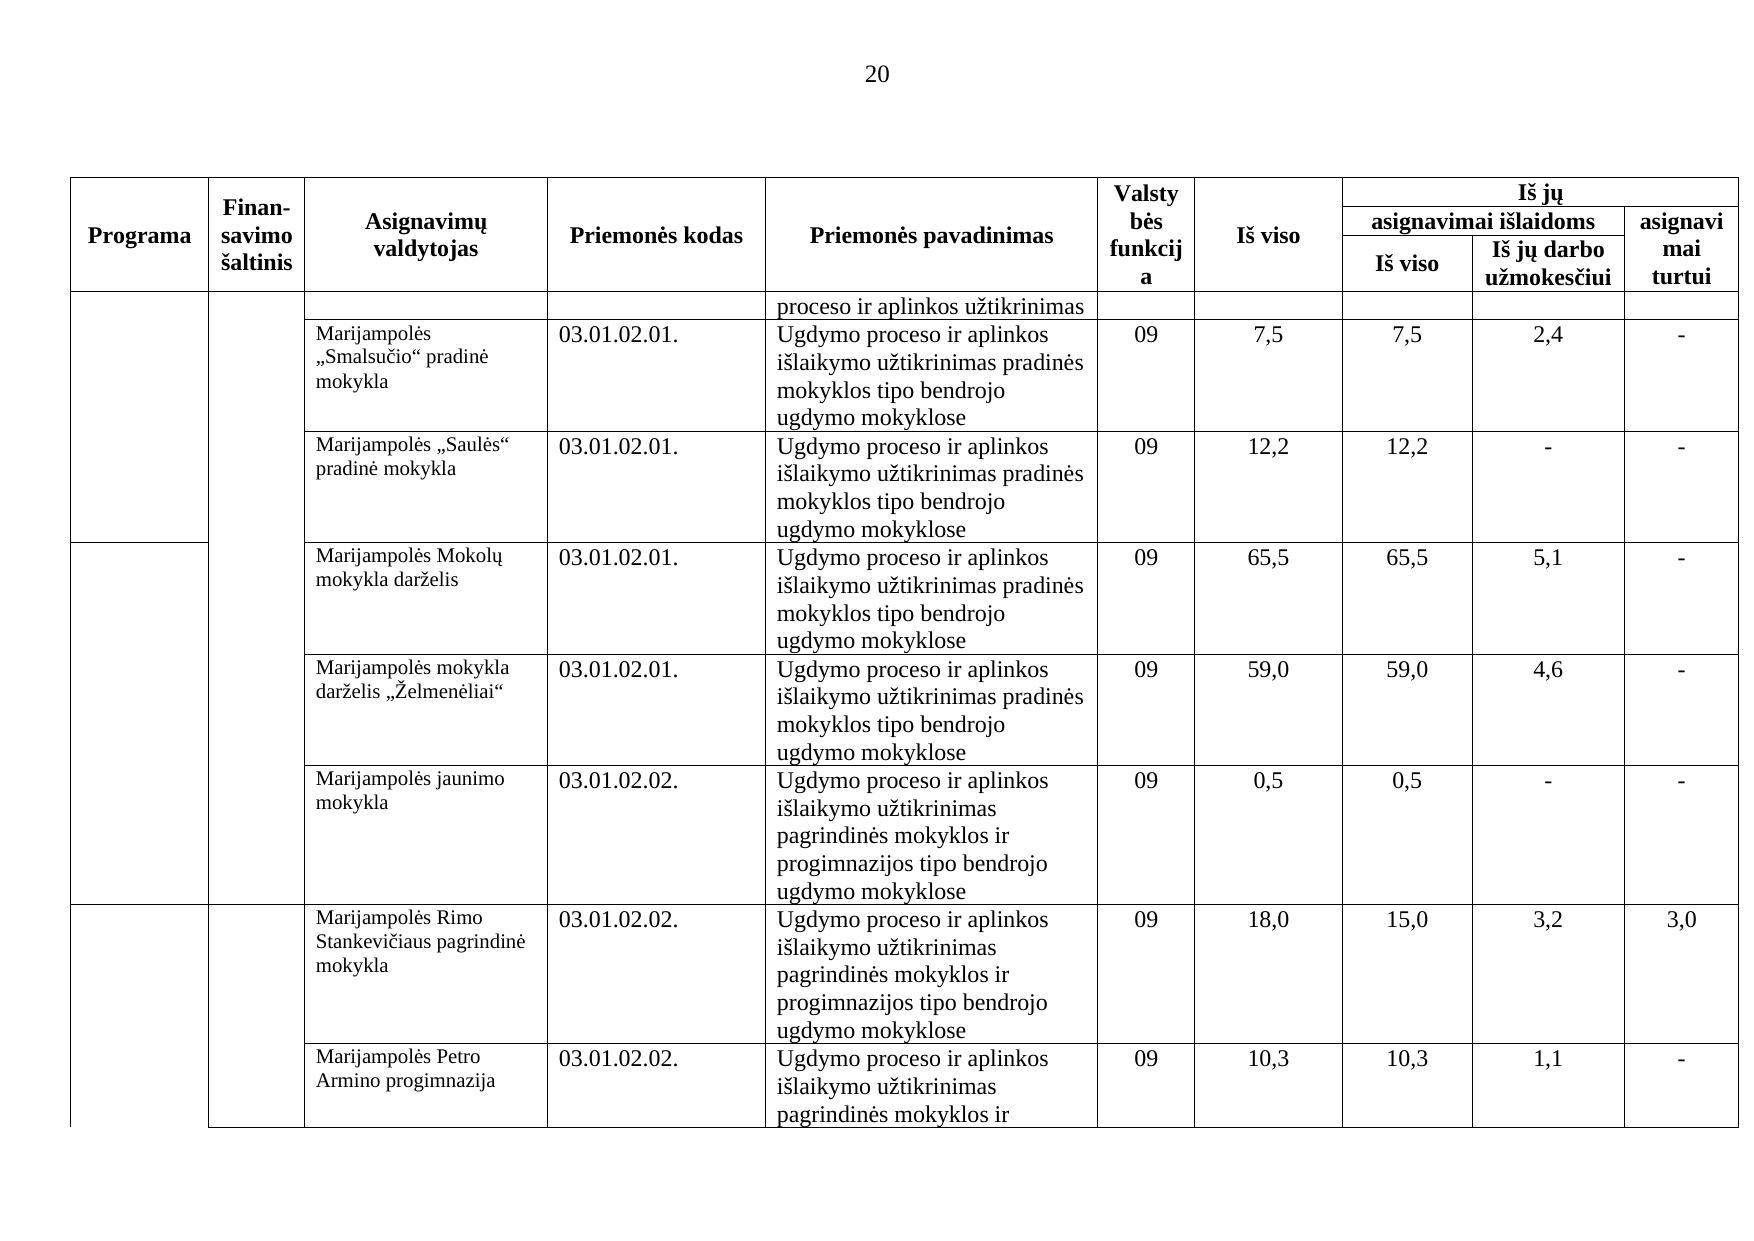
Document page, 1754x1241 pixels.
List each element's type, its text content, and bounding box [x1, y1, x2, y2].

table_cell Ugdymo proceso ir aplinkos išlaikymo užtikrinimas pradinės mokyklos tipo bendrojo ugdymo mokyklose [766, 432, 1097, 542]
table_cell Marijampolės Rimo Stankevičiaus pagrindinė mokykla [305, 905, 547, 1043]
table_cell 0,5 [1195, 766, 1342, 904]
table_cell 10,3 [1343, 1044, 1472, 1127]
table_cell asignavimai išlaidoms [1343, 207, 1624, 234]
table_cell 03.01.02.01. [548, 320, 765, 431]
table_cell Marijampolės Petro Armino progimnazija [305, 1044, 547, 1127]
table_header Priemonės pavadinimas [766, 178, 1097, 291]
table_cell - [1625, 655, 1738, 765]
table_cell 09 [1098, 655, 1194, 765]
table_cell 65,5 [1195, 543, 1342, 654]
table_cell 18,0 [1195, 905, 1342, 1043]
table_cell Marijampolės mokykla darželis „Želmenėliai“ [305, 655, 547, 765]
table_cell - [1473, 766, 1624, 904]
table_cell 59,0 [1343, 655, 1472, 765]
table_cell 3,2 [1473, 905, 1624, 1043]
table_header Finan-savimo šaltinis [209, 178, 304, 291]
table_cell 09 [1098, 1044, 1194, 1127]
table_cell Ugdymo proceso ir aplinkos išlaikymo užtikrinimas pradinės mokyklos tipo bendrojo ugdymo mokyklose [766, 655, 1097, 765]
table_cell [1098, 292, 1194, 319]
table_cell 09 [1098, 543, 1194, 654]
table_cell 12,2 [1195, 432, 1342, 542]
table_cell - [1473, 432, 1624, 542]
table_cell 1,1 [1473, 1044, 1624, 1127]
table_cell Marijampolės jaunimo mokykla [305, 766, 547, 904]
table_cell Ugdymo proceso ir aplinkos išlaikymo užtikrinimas pradinės mokyklos tipo bendrojo ugdymo mokyklose [766, 320, 1097, 431]
table_cell 2,4 [1473, 320, 1624, 431]
table_cell proceso ir aplinkos užtikrinimas [766, 292, 1097, 319]
table_cell [305, 292, 547, 319]
table_cell [71, 1043, 208, 1127]
table_cell - [1625, 766, 1738, 904]
table_cell - [1625, 543, 1738, 654]
table_cell Ugdymo proceso ir aplinkos išlaikymo užtikrinimas pagrindinės mokyklos ir progimnazijos tipo bendrojo ugdymo mokyklose [766, 766, 1097, 904]
table_header Iš viso [1195, 178, 1342, 291]
table_header Iš jų [1343, 178, 1738, 206]
table_cell - [1625, 320, 1738, 431]
table_cell 09 [1098, 766, 1194, 904]
table_cell Marijampolės „Saulės“ pradinė mokykla [305, 432, 547, 542]
table_cell 03.01.02.01. [548, 655, 765, 765]
table_cell [209, 905, 304, 1127]
table_cell Marijampolės Mokolų mokykla darželis [305, 543, 547, 654]
table_cell Iš jų darbo užmokesčiui [1473, 236, 1624, 291]
table_cell Ugdymo proceso ir aplinkos išlaikymo užtikrinimas pagrindinės mokyklos ir progimnazijos tipo bendrojo ugdymo mokyklose [766, 905, 1097, 1043]
table_cell 65,5 [1343, 543, 1472, 654]
table_header Priemonės kodas [548, 178, 765, 291]
table_header Programa [71, 178, 208, 291]
table_cell 4,6 [1473, 655, 1624, 765]
table_cell Iš viso [1343, 236, 1472, 291]
table_header Valstybės funkcija [1098, 178, 1194, 291]
table_cell 03.01.02.01. [548, 543, 765, 654]
table_cell 7,5 [1343, 320, 1472, 431]
table_header Asignavimų valdytojas [305, 178, 547, 291]
table_cell [548, 292, 765, 319]
table_cell - [1625, 292, 1738, 319]
table_cell asignavimai turtui įsigyti [1625, 207, 1738, 291]
table_cell [71, 543, 208, 904]
table_cell - [1625, 1044, 1738, 1127]
table_cell - [1473, 292, 1624, 319]
table_cell [209, 292, 304, 765]
table_cell [71, 292, 208, 542]
table_cell 5,1 [1473, 543, 1624, 654]
table_cell 0,5 [1343, 766, 1472, 904]
table_cell [1195, 292, 1342, 319]
table_cell [71, 905, 208, 1043]
table_cell [1343, 292, 1472, 319]
table_cell 09 [1098, 905, 1194, 1043]
table_cell 03.01.02.02. [548, 1044, 765, 1127]
table_cell 3,0 [1625, 905, 1738, 1043]
table_cell 12,2 [1343, 432, 1472, 542]
table_cell 09 [1098, 432, 1194, 542]
table_cell Ugdymo proceso ir aplinkos išlaikymo užtikrinimas pagrindinės mokyklos ir [766, 1044, 1097, 1127]
table_cell 59,0 [1195, 655, 1342, 765]
table_cell Ugdymo proceso ir aplinkos išlaikymo užtikrinimas pradinės mokyklos tipo bendrojo ugdymo mokyklose [766, 543, 1097, 654]
table_cell 03.01.02.01. [548, 432, 765, 542]
table_cell 03.01.02.02. [548, 905, 765, 1043]
table_cell 7,5 [1195, 320, 1342, 431]
table_cell 15,0 [1343, 905, 1472, 1043]
table_cell - [1625, 432, 1738, 542]
table_cell 03.01.02.02. [548, 766, 765, 904]
table_cell 10,3 [1195, 1044, 1342, 1127]
table_cell Marijampolės „Smalsučio“ pradinė mokykla [305, 320, 547, 431]
table_cell 09 [1098, 320, 1194, 431]
table_cell [209, 765, 304, 904]
